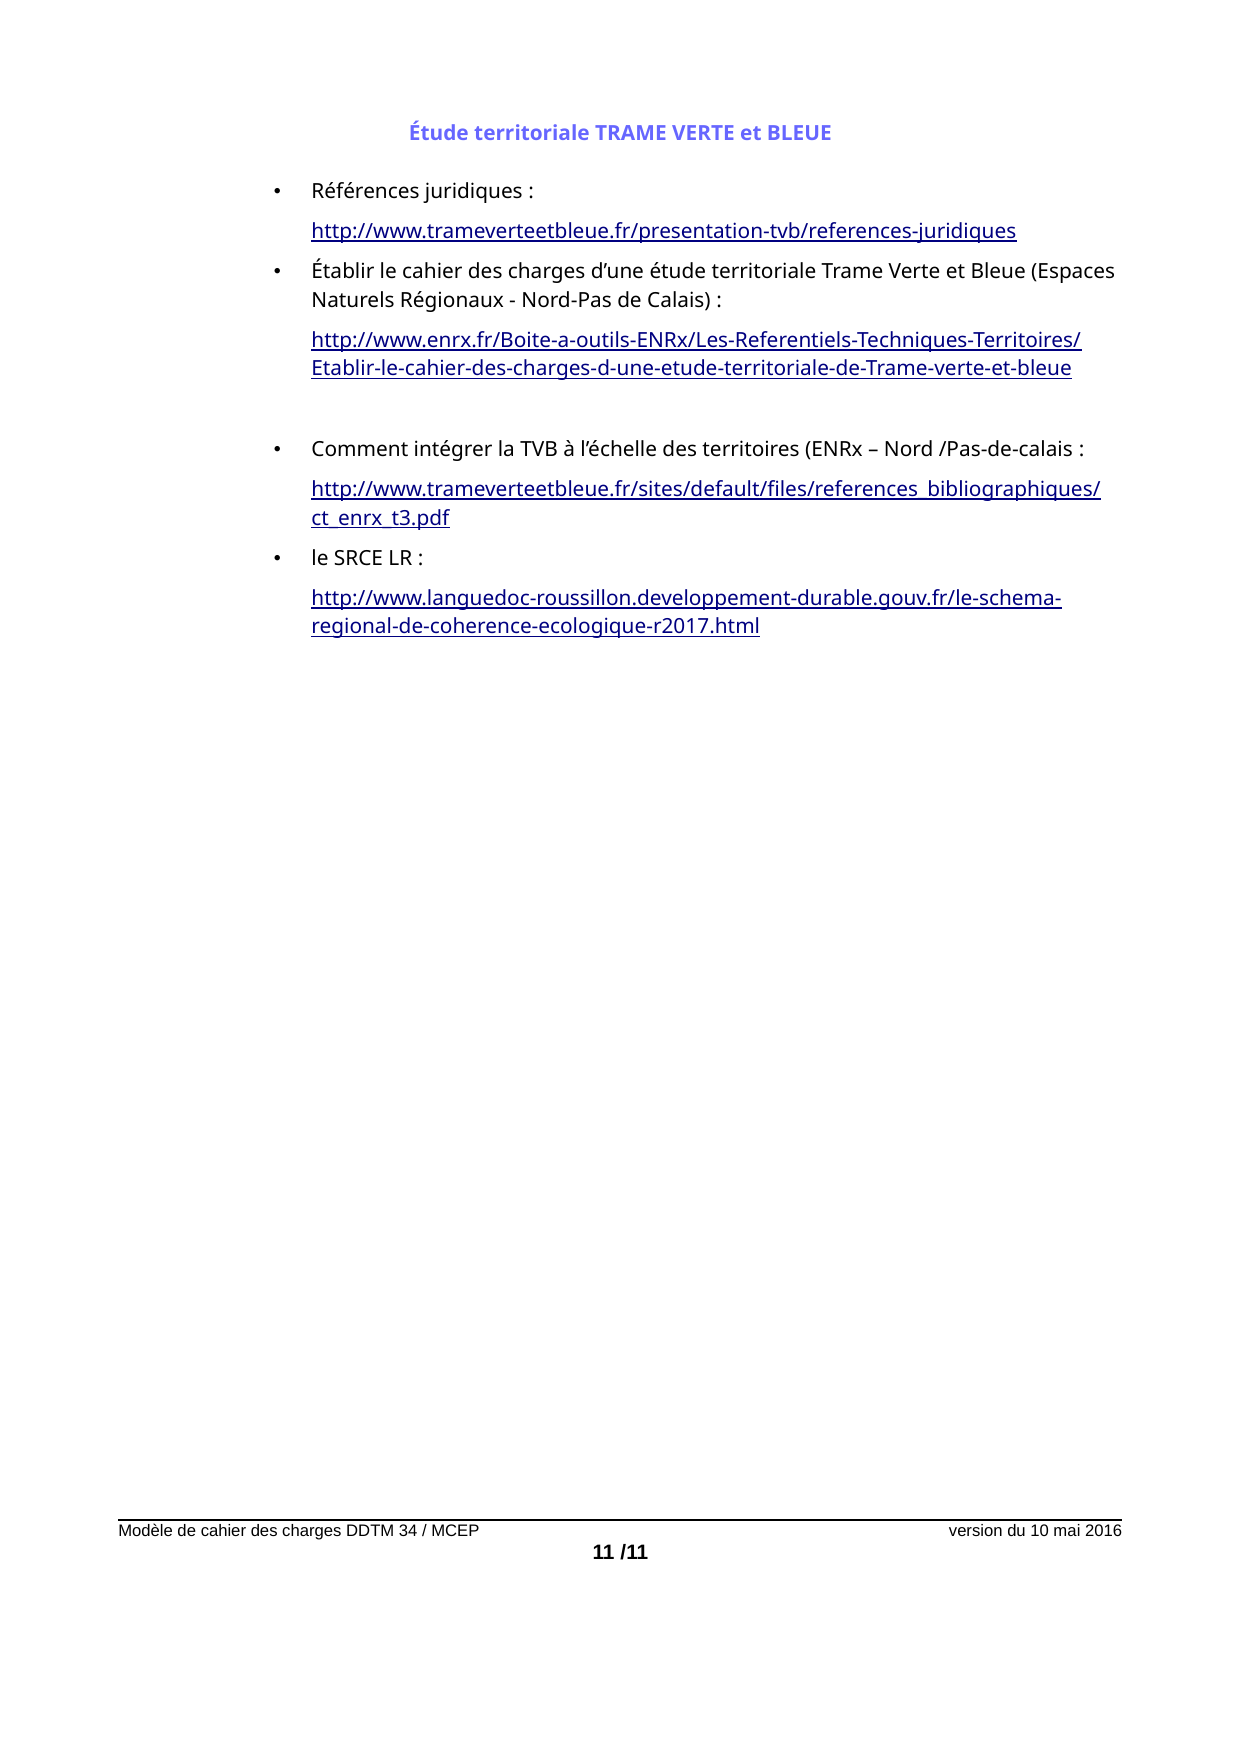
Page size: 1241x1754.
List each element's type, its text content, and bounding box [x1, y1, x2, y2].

list Comment intégrer la TVB à l’échelle des territoires (ENRx – Nord /Pas-de-calais : [274, 434, 1122, 462]
list http://www.trameverteetbleue.fr/presentation-tvb/references-juridiques [274, 216, 1122, 245]
list le SRCE LR : [274, 543, 1122, 571]
list http://www.languedoc-roussillon.developpement-durable.gouv.fr/le-schema-regional-de-coherence-ecologique-r2017.html [274, 583, 1122, 640]
list http://www.enrx.fr/Boite-a-outils-ENRx/Les-Referentiels-Techniques-Territoires/Etablir-le-cahier-des-charges-d-une-etude-territoriale-de-Trame-verte-et-bleue [274, 325, 1122, 382]
list Références juridiques : [274, 176, 1122, 204]
list http://www.trameverteetbleue.fr/sites/default/files/references_bibliographiques/ct_enrx_t3.pdf [274, 474, 1122, 531]
list Établir le cahier des charges d’une étude territoriale Trame Verte et Bleue (Espaces Naturels Régionaux - Nord-Pas de Calais) : [274, 256, 1122, 313]
